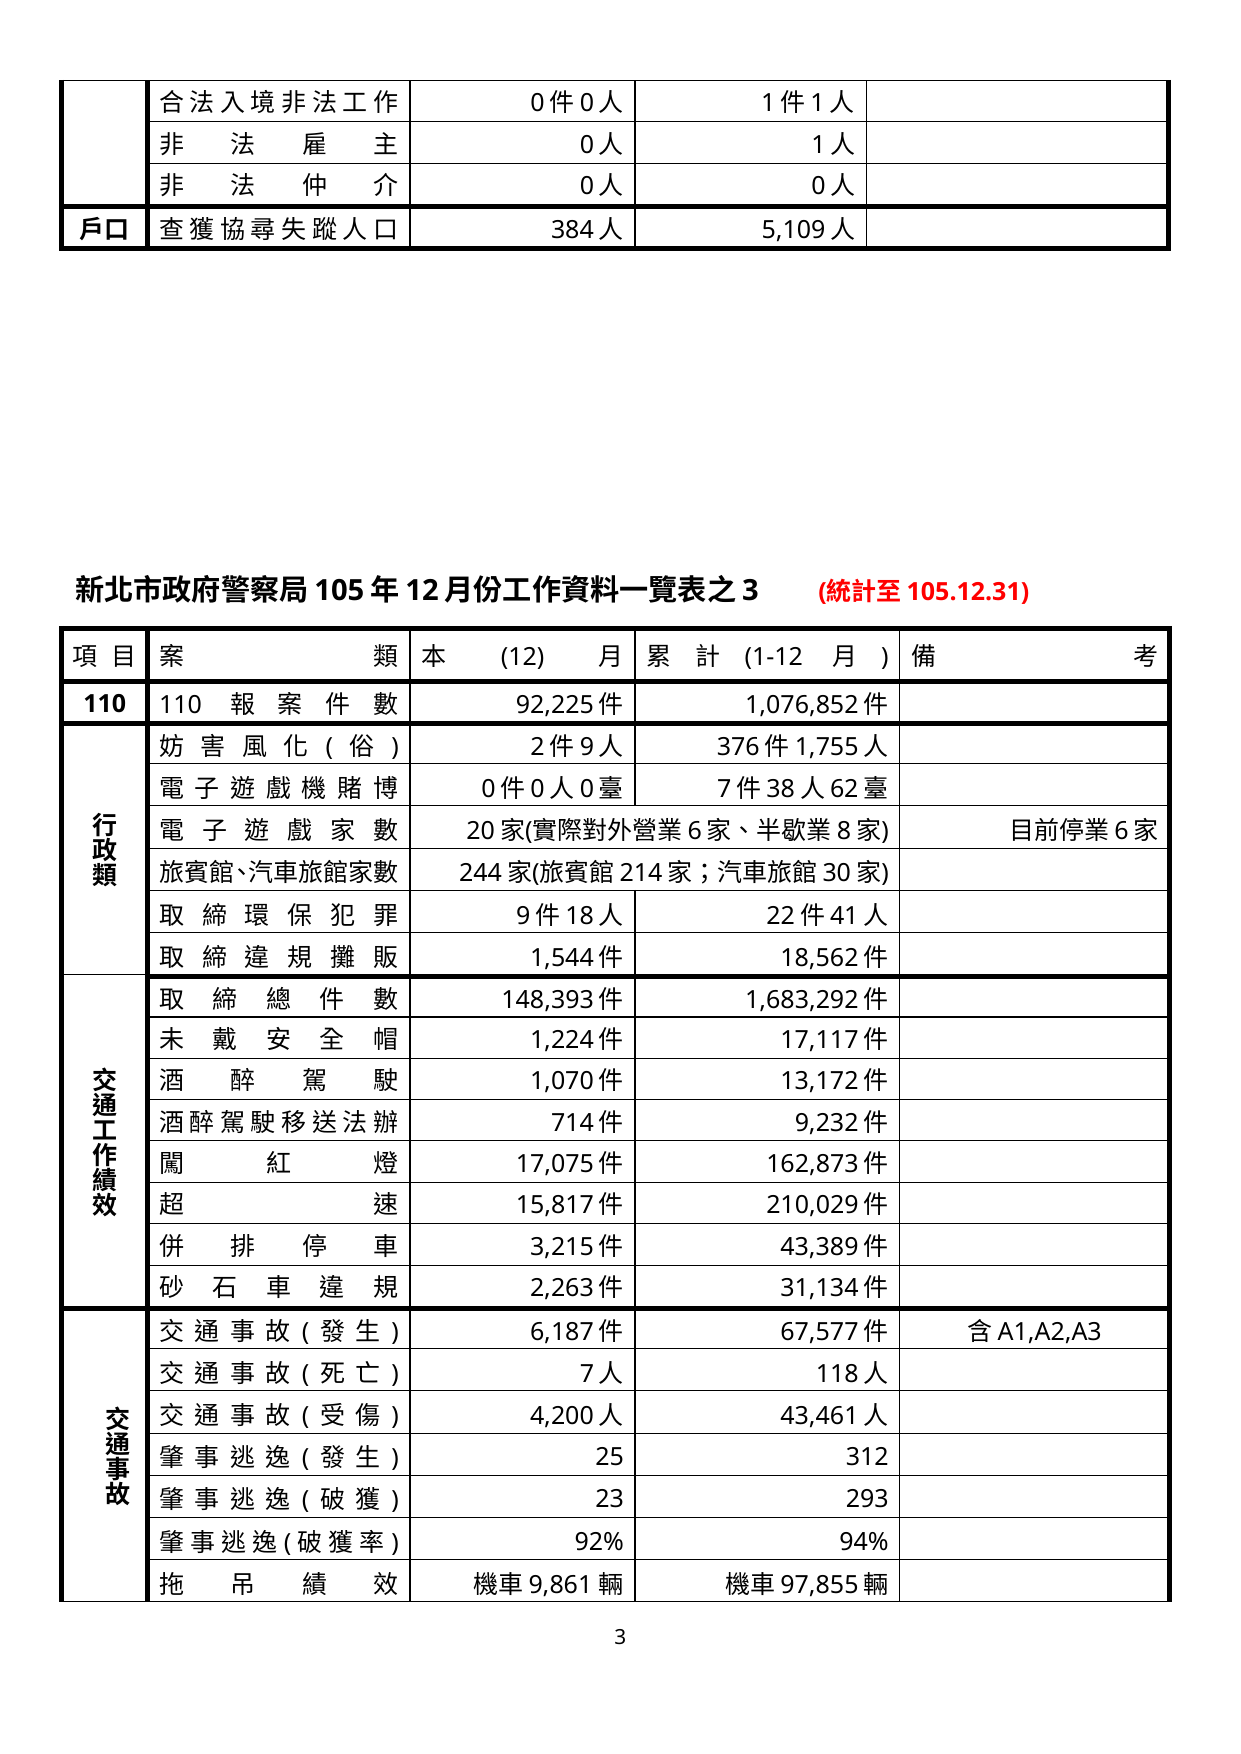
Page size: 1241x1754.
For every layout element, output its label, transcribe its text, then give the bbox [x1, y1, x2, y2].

table_cell 17,117件 [636, 1018, 899, 1058]
table_cell 18,562件 [636, 933, 899, 974]
table_cell 戶口 [64, 209, 145, 246]
table_cell 交通事故(發生) [150, 1311, 409, 1348]
table_cell 94% [636, 1518, 899, 1559]
table_cell 砂石車違規 [150, 1266, 409, 1306]
table_cell [900, 1018, 1167, 1058]
table_cell 118人 [636, 1349, 899, 1390]
table_cell 1人 [636, 122, 866, 162]
table_cell 2,263件 [411, 1266, 634, 1306]
table_cell 查緝大陸偷渡犯 [64, 81, 145, 204]
table_cell [900, 1183, 1167, 1223]
table_cell 1,683,292件 [636, 979, 899, 1016]
table_cell 酒醉駕駛移送法辦 [150, 1100, 409, 1140]
table_cell [900, 1100, 1167, 1140]
table_cell [867, 81, 1166, 121]
table_cell 查獲協尋失蹤人口 [150, 209, 409, 246]
table_cell 4,200人 [411, 1391, 634, 1432]
table_cell 25 [411, 1434, 634, 1474]
table_cell 2件9人 [411, 726, 634, 763]
table_cell [900, 1391, 1167, 1432]
table_cell [900, 891, 1167, 932]
table_cell 31,134件 [636, 1266, 899, 1306]
table_cell 162,873件 [636, 1141, 899, 1182]
table_cell 7件38人62臺 [636, 764, 899, 805]
table_cell 1,070件 [411, 1059, 634, 1099]
table_cell [900, 684, 1167, 721]
table_cell 肇事逃逸(破獲) [150, 1476, 409, 1517]
table_cell [867, 164, 1166, 204]
table_cell 384人 [411, 209, 634, 246]
table_cell 電子遊戲家數 [150, 806, 409, 848]
table_cell 15,817件 [411, 1183, 634, 1223]
table_cell 13,172件 [636, 1059, 899, 1099]
table_cell 92,225件 [411, 684, 634, 721]
table_cell 超速 [150, 1183, 409, 1223]
table_cell 取締環保犯罪 [150, 891, 409, 932]
table_cell 244家(旅賓館214家；汽車旅館30家) [411, 849, 899, 890]
table_cell 92% [411, 1518, 634, 1559]
table_cell 非法仲介 [150, 164, 409, 204]
table_cell [867, 122, 1166, 162]
table_cell [900, 1266, 1167, 1306]
table_cell 併排停車 [150, 1224, 409, 1264]
table_header 案類 [150, 631, 409, 679]
table_cell 酒醉駕駛 [150, 1059, 409, 1099]
table_cell 含A1,A2,A3 [900, 1311, 1167, 1348]
table_cell 電子遊戲機賭博 [150, 764, 409, 805]
text 新北市政府警察局105年12月份工作資料一覽表之3 (統計至105.12.31) [75, 551, 1165, 626]
table_cell 6,187件 [411, 1311, 634, 1348]
table_cell [900, 979, 1167, 1016]
table_cell 20家(實際對外營業6家、半歇業8家) [411, 806, 899, 848]
table_cell 1,544件 [411, 933, 634, 974]
table_cell 非法雇主 [150, 122, 409, 162]
table_cell 肇事逃逸(破獲率) [150, 1518, 409, 1559]
table_cell [900, 849, 1167, 890]
table_cell [900, 933, 1167, 974]
table_cell 1,076,852件 [636, 684, 899, 721]
table_header 累計(1-12月) [636, 631, 899, 679]
table_cell 妨害風化(俗) [150, 726, 409, 763]
table_cell 0人 [636, 164, 866, 204]
table_cell [900, 764, 1167, 805]
table_cell 110報案件數 [150, 684, 409, 721]
table_cell 22件41人 [636, 891, 899, 932]
table_cell 闖紅燈 [150, 1141, 409, 1182]
table_cell [900, 1059, 1167, 1099]
table_cell 5,109人 [636, 209, 866, 246]
table_cell [900, 1476, 1167, 1517]
table_cell 23 [411, 1476, 634, 1517]
table_cell 拖吊績效 [150, 1560, 409, 1601]
table_cell 交通事故 [64, 1311, 145, 1601]
table_cell 9件18人 [411, 891, 634, 932]
table_cell 取締總件數 [150, 979, 409, 1016]
table_cell 293 [636, 1476, 899, 1517]
table_cell 67,577件 [636, 1311, 899, 1348]
table_cell 未戴安全帽 [150, 1018, 409, 1058]
table_cell 148,393件 [411, 979, 634, 1016]
table_cell 43,461人 [636, 1391, 899, 1432]
table_cell [900, 1349, 1167, 1390]
table_header 備考 [900, 631, 1167, 679]
table_cell [900, 726, 1167, 763]
table_cell 0人 [411, 164, 634, 204]
table_cell 行政類 [64, 726, 145, 974]
table_cell 交通事故(受傷) [150, 1391, 409, 1432]
table_cell 肇事逃逸(發生) [150, 1434, 409, 1474]
table_cell 0件0人0臺 [411, 764, 634, 805]
table_cell 交通事故(死亡) [150, 1349, 409, 1390]
table_cell 376件1,755人 [636, 726, 899, 763]
table_cell [900, 1224, 1167, 1264]
table_cell 714件 [411, 1100, 634, 1140]
table_cell 目前停業6家 [900, 806, 1167, 848]
table_cell 43,389件 [636, 1224, 899, 1264]
table_cell 合法入境非法工作 [150, 81, 409, 121]
table_cell 3,215件 [411, 1224, 634, 1264]
table_cell 取締違規攤販 [150, 933, 409, 974]
table_cell 9,232件 [636, 1100, 899, 1140]
table_cell [900, 1560, 1167, 1601]
table_cell 110 [64, 684, 145, 721]
table_cell 旅賓館、汽車旅館家數 [150, 849, 409, 890]
table_cell 機車9,861 輛 [411, 1560, 634, 1601]
table_cell [900, 1141, 1167, 1182]
table_cell [900, 1434, 1167, 1474]
table_cell 7人 [411, 1349, 634, 1390]
table_cell 312 [636, 1434, 899, 1474]
table_cell [900, 1518, 1167, 1559]
table_cell 210,029件 [636, 1183, 899, 1223]
table_cell 0件0人 [411, 81, 634, 121]
table_cell [867, 209, 1166, 246]
table_header 項目 [64, 631, 145, 679]
table_cell 機車97,855輛 [636, 1560, 899, 1601]
table_cell 1,224件 [411, 1018, 634, 1058]
table_cell 0人 [411, 122, 634, 162]
table_cell 17,075件 [411, 1141, 634, 1182]
table_header 本(12)月 [411, 631, 634, 679]
table_cell 1件1人 [636, 81, 866, 121]
table_cell 交通工作績效 [64, 975, 145, 1306]
